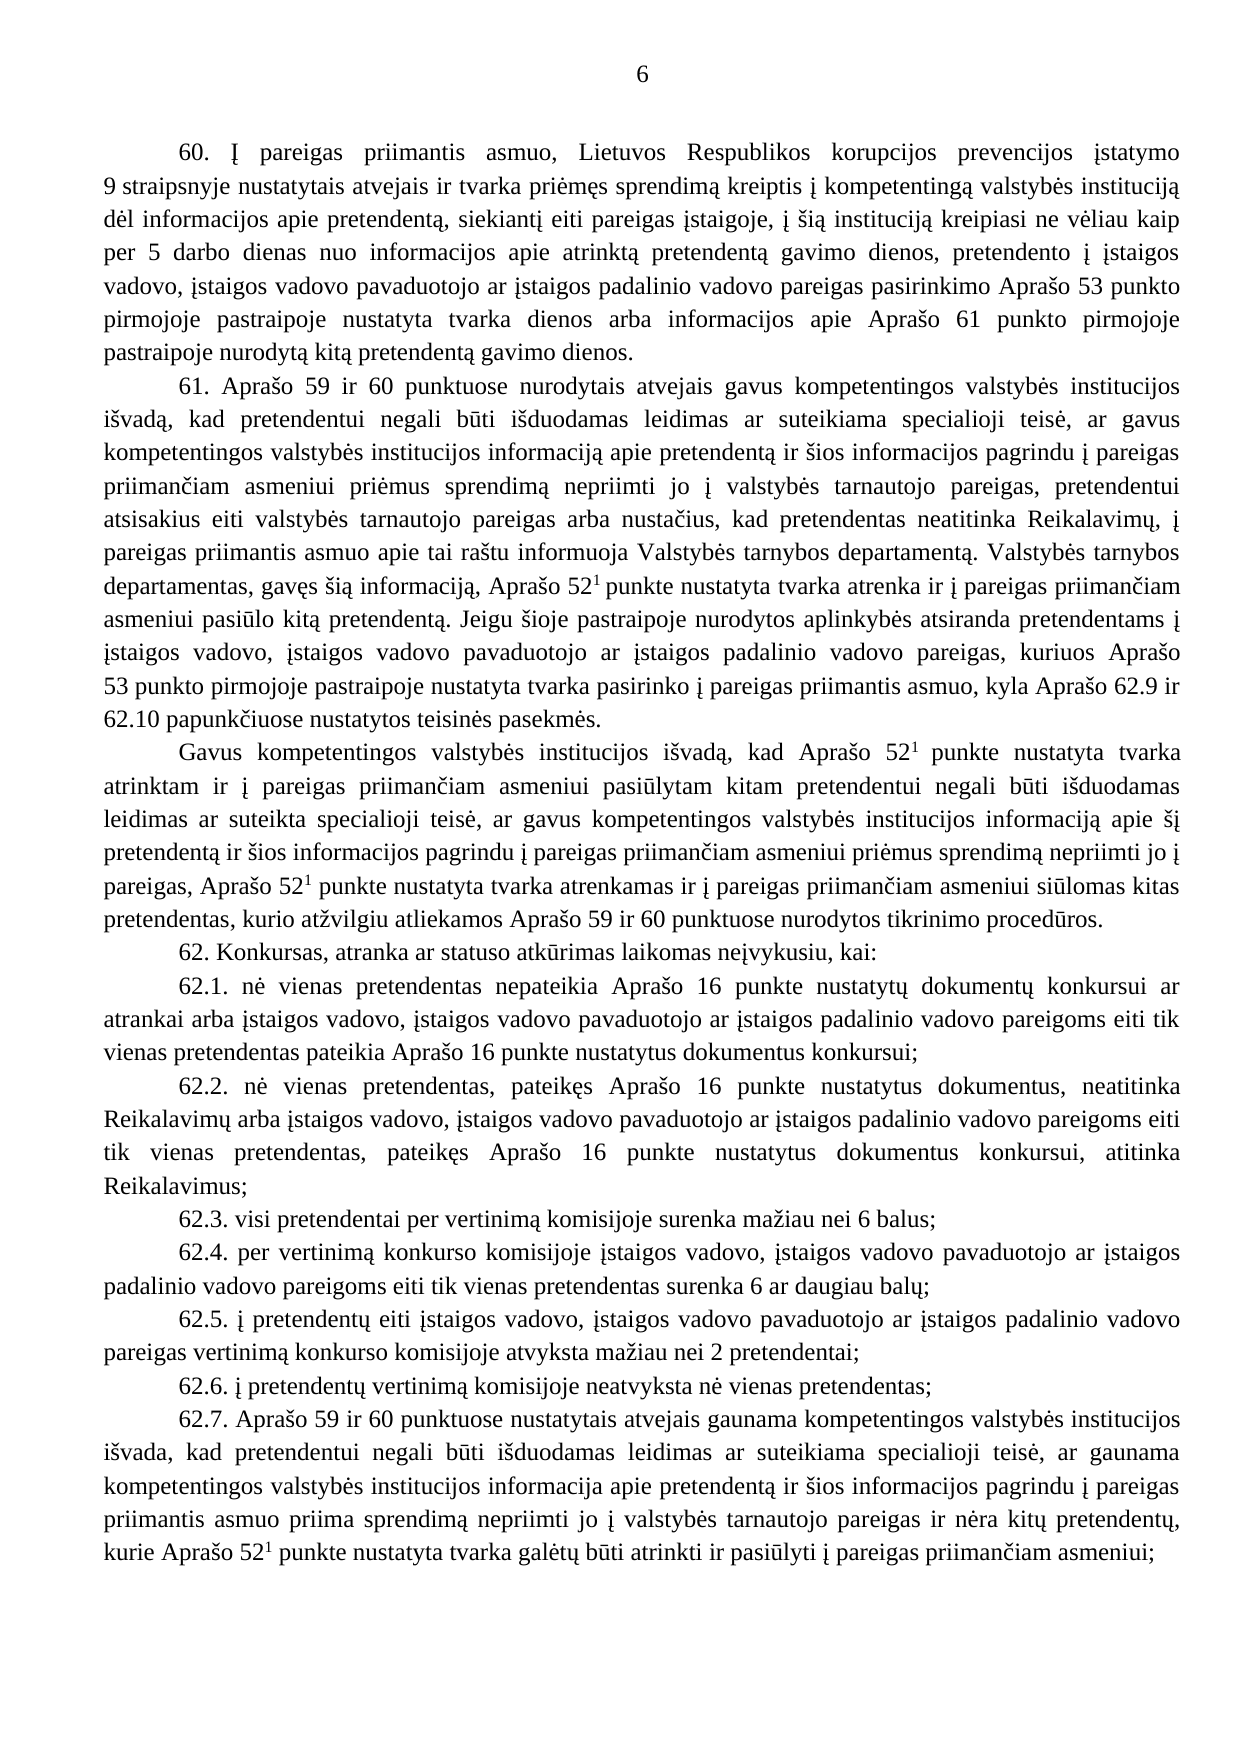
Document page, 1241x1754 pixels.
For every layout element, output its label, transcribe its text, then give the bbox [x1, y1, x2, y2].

text 62. Konkursas, atranka ar statuso atkūrimas laikomas neįvykusiu, kai: [103, 933, 1181, 966]
text 62.3. visi pretendentai per vertinimą komisijoje surenka mažiau nei 6 balus; [103, 1199, 1181, 1233]
text 62.5. į pretendentų eiti įstaigos vadovo, įstaigos vadovo pavaduotojo ar įstaigos padalinio vadovo pareigas vertinimą konkurso komisijoje atvyksta mažiau nei 2 pretendentai; [103, 1299, 1181, 1366]
text 62.7. Aprašo 59 ir 60 punktuose nustatytais atvejais gaunama kompetentingos valstybės institucijos išvada, kad pretendentui negali būti išduodamas leidimas ar suteikiama specialioji teisė, ar gaunama kompetentingos valstybės institucijos informacija apie pretendentą ir šios informacijos pagrindu į pareigas priimantis asmuo priima sprendimą nepriimti jo į valstybės tarnautojo pareigas ir nėra kitų pretendentų, kurie Aprašo 521 punkte nustatyta tvarka galėtų būti atrinkti ir pasiūlyti į pareigas priimančiam asmeniui; [103, 1399, 1181, 1566]
text 62.2. nė vienas pretendentas, pateikęs Aprašo 16 punkte nustatytus dokumentus, neatitinka Reikalavimų arba įstaigos vadovo, įstaigos vadovo pavaduotojo ar įstaigos padalinio vadovo pareigoms eiti tik vienas pretendentas, pateikęs Aprašo 16 punkte nustatytus dokumentus konkursui, atitinka Reikalavimus; [103, 1066, 1181, 1199]
text 62.4. per vertinimą konkurso komisijoje įstaigos vadovo, įstaigos vadovo pavaduotojo ar įstaigos padalinio vadovo pareigoms eiti tik vienas pretendentas surenka 6 ar daugiau balų; [103, 1233, 1181, 1299]
text 62.1. nė vienas pretendentas nepateikia Aprašo 16 punkte nustatytų dokumentų konkursui ar atrankai arba įstaigos vadovo, įstaigos vadovo pavaduotojo ar įstaigos padalinio vadovo pareigoms eiti tik vienas pretendentas pateikia Aprašo 16 punkte nustatytus dokumentus konkursui; [103, 966, 1181, 1066]
text 61. Aprašo 59 ir 60 punktuose nurodytais atvejais gavus kompetentingos valstybės institucijos išvadą, kad pretendentui negali būti išduodamas leidimas ar suteikiama specialioji teisė, ar gavus kompetentingos valstybės institucijos informaciją apie pretendentą ir šios informacijos pagrindu į pareigas priimančiam asmeniui priėmus sprendimą nepriimti jo į valstybės tarnautojo pareigas, pretendentui atsisakius eiti valstybės tarnautojo pareigas arba nustačius, kad pretendentas neatitinka Reikalavimų, į pareigas priimantis asmuo apie tai raštu informuoja Valstybės tarnybos departamentą. Valstybės tarnybos departamentas, gavęs šią informaciją, Aprašo 521 punkte nustatyta tvarka atrenka ir į pareigas priimančiam asmeniui pasiūlo kitą pretendentą. Jeigu šioje pastraipoje nurodytos aplinkybės atsiranda pretendentams į įstaigos vadovo, įstaigos vadovo pavaduotojo ar įstaigos padalinio vadovo pareigas, kuriuos Aprašo 53 punkto pirmojoje pastraipoje nustatyta tvarka pasirinko į pareigas priimantis asmuo, kyla Aprašo 62.9 ir 62.10 papunkčiuose nustatytos teisinės pasekmės. [103, 366, 1181, 733]
text 62.6. į pretendentų vertinimą komisijoje neatvyksta nė vienas pretendentas; [103, 1366, 1181, 1399]
text 60. Į pareigas priimantis asmuo, Lietuvos Respublikos korupcijos prevencijos įstatymo 9 straipsnyje nustatytais atvejais ir tvarka priėmęs sprendimą kreiptis į kompetentingą valstybės instituciją dėl informacijos apie pretendentą, siekiantį eiti pareigas įstaigoje, į šią instituciją kreipiasi ne vėliau kaip per 5 darbo dienas nuo informacijos apie atrinktą pretendentą gavimo dienos, pretendento į įstaigos vadovo, įstaigos vadovo pavaduotojo ar įstaigos padalinio vadovo pareigas pasirinkimo Aprašo 53 punkto pirmojoje pastraipoje nustatyta tvarka dienos arba informacijos apie Aprašo 61 punkto pirmojoje pastraipoje nurodytą kitą pretendentą gavimo dienos. [103, 133, 1181, 366]
text Gavus kompetentingos valstybės institucijos išvadą, kad Aprašo 521 punkte nustatyta tvarka atrinktam ir į pareigas priimančiam asmeniui pasiūlytam kitam pretendentui negali būti išduodamas leidimas ar suteikta specialioji teisė, ar gavus kompetentingos valstybės institucijos informaciją apie šį pretendentą ir šios informacijos pagrindu į pareigas priimančiam asmeniui priėmus sprendimą nepriimti jo į pareigas, Aprašo 521 punkte nustatyta tvarka atrenkamas ir į pareigas priimančiam asmeniui siūlomas kitas pretendentas, kurio atžvilgiu atliekamos Aprašo 59 ir 60 punktuose nurodytos tikrinimo procedūros. [103, 733, 1181, 933]
